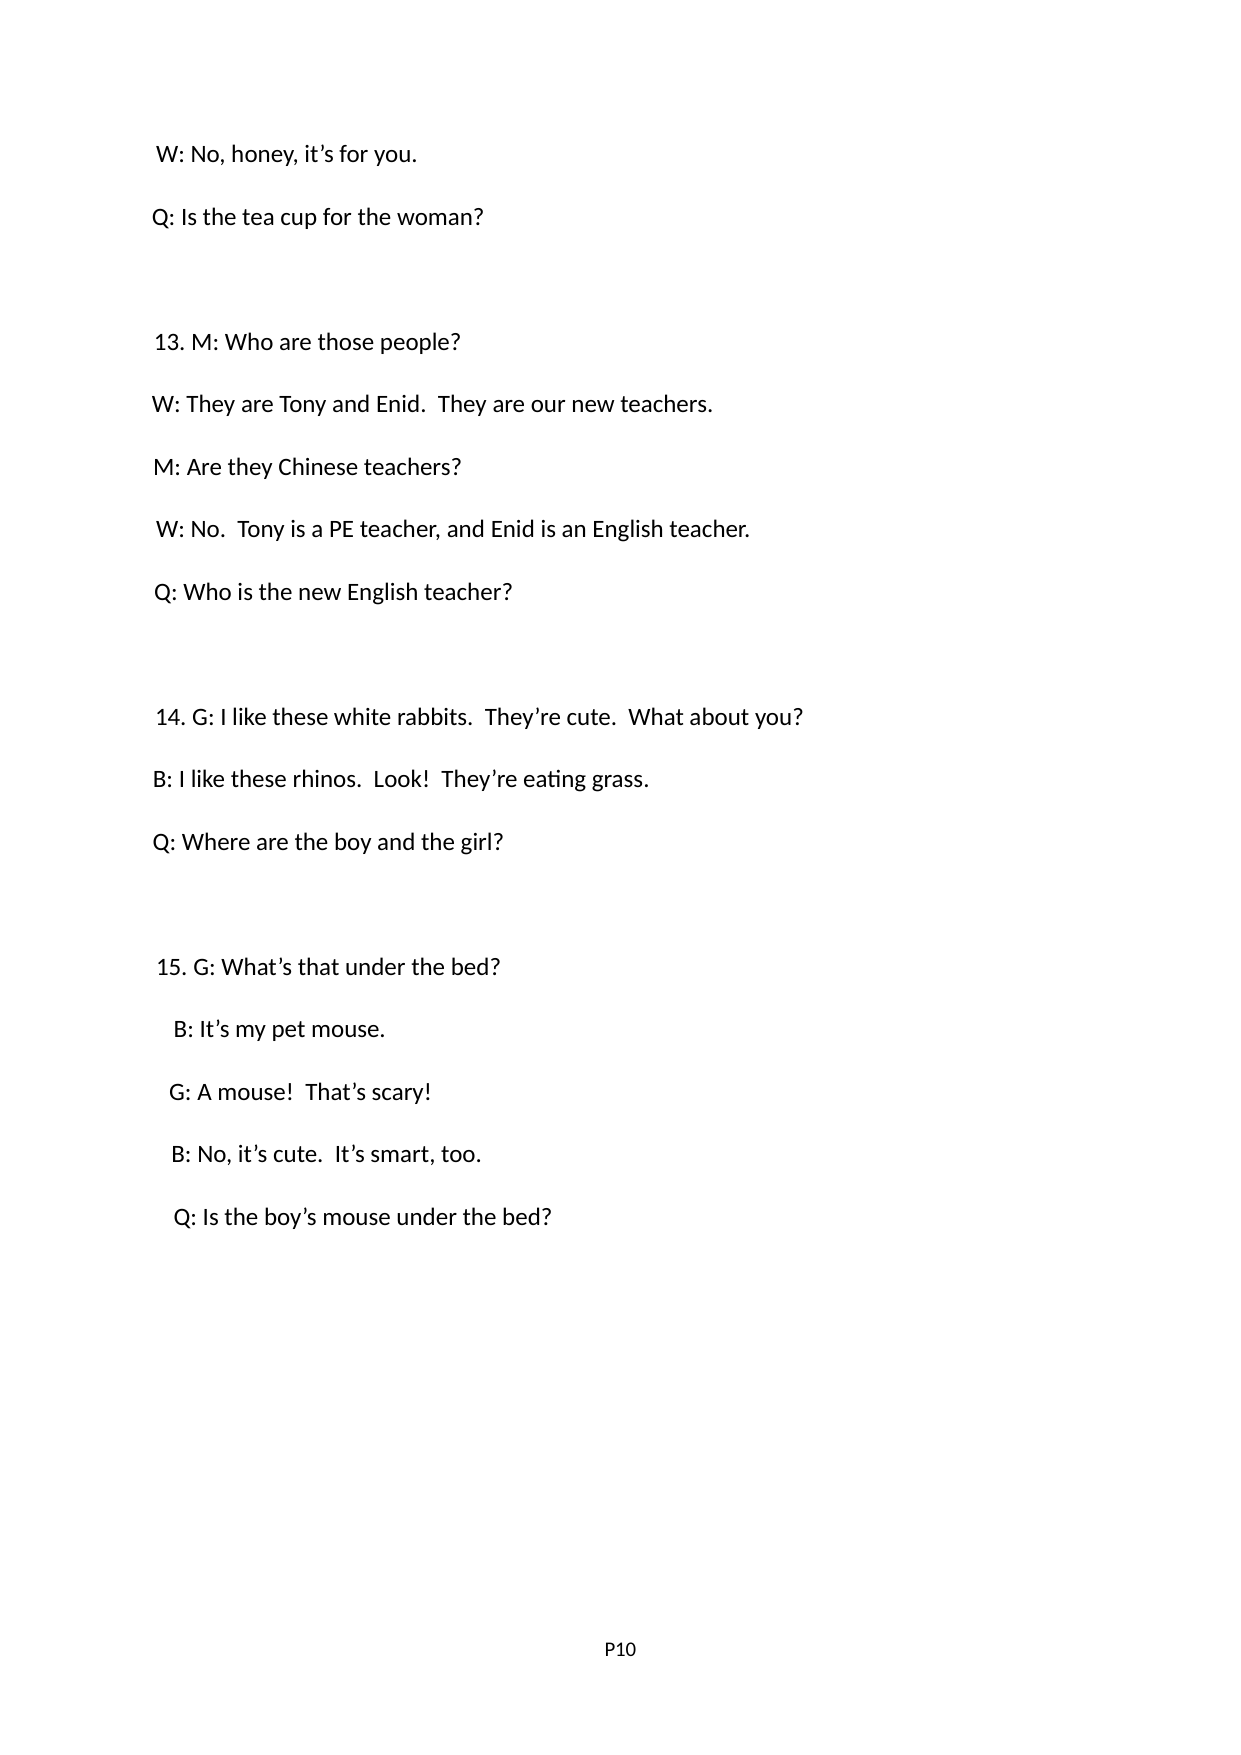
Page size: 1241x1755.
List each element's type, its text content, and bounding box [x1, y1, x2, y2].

text W: No, honey, it’s for you. Q: Is the tea cup for the woman? [141, 112, 1151, 237]
text 13. M: Who are those people? W: They are Tony and Enid. They are our new teachers. M: Are they Chinese teachers? W: No. Tony is a PE teacher, and Enid is an English teacher. Q: Who is the new English teacher? [141, 300, 1151, 612]
text 15. G: What’s that under the bed? B: It’s my pet mouse. G: A mouse! That’s scary! B: No, it’s cute. It’s smart, too. Q: Is the boy’s mouse under the bed? [141, 925, 1151, 1237]
text 14. G: I like these white rabbits. They’re cute. What about you? B: I like these rhinos. Look! They’re eating grass. Q: Where are the boy and the girl? [141, 612, 1151, 862]
